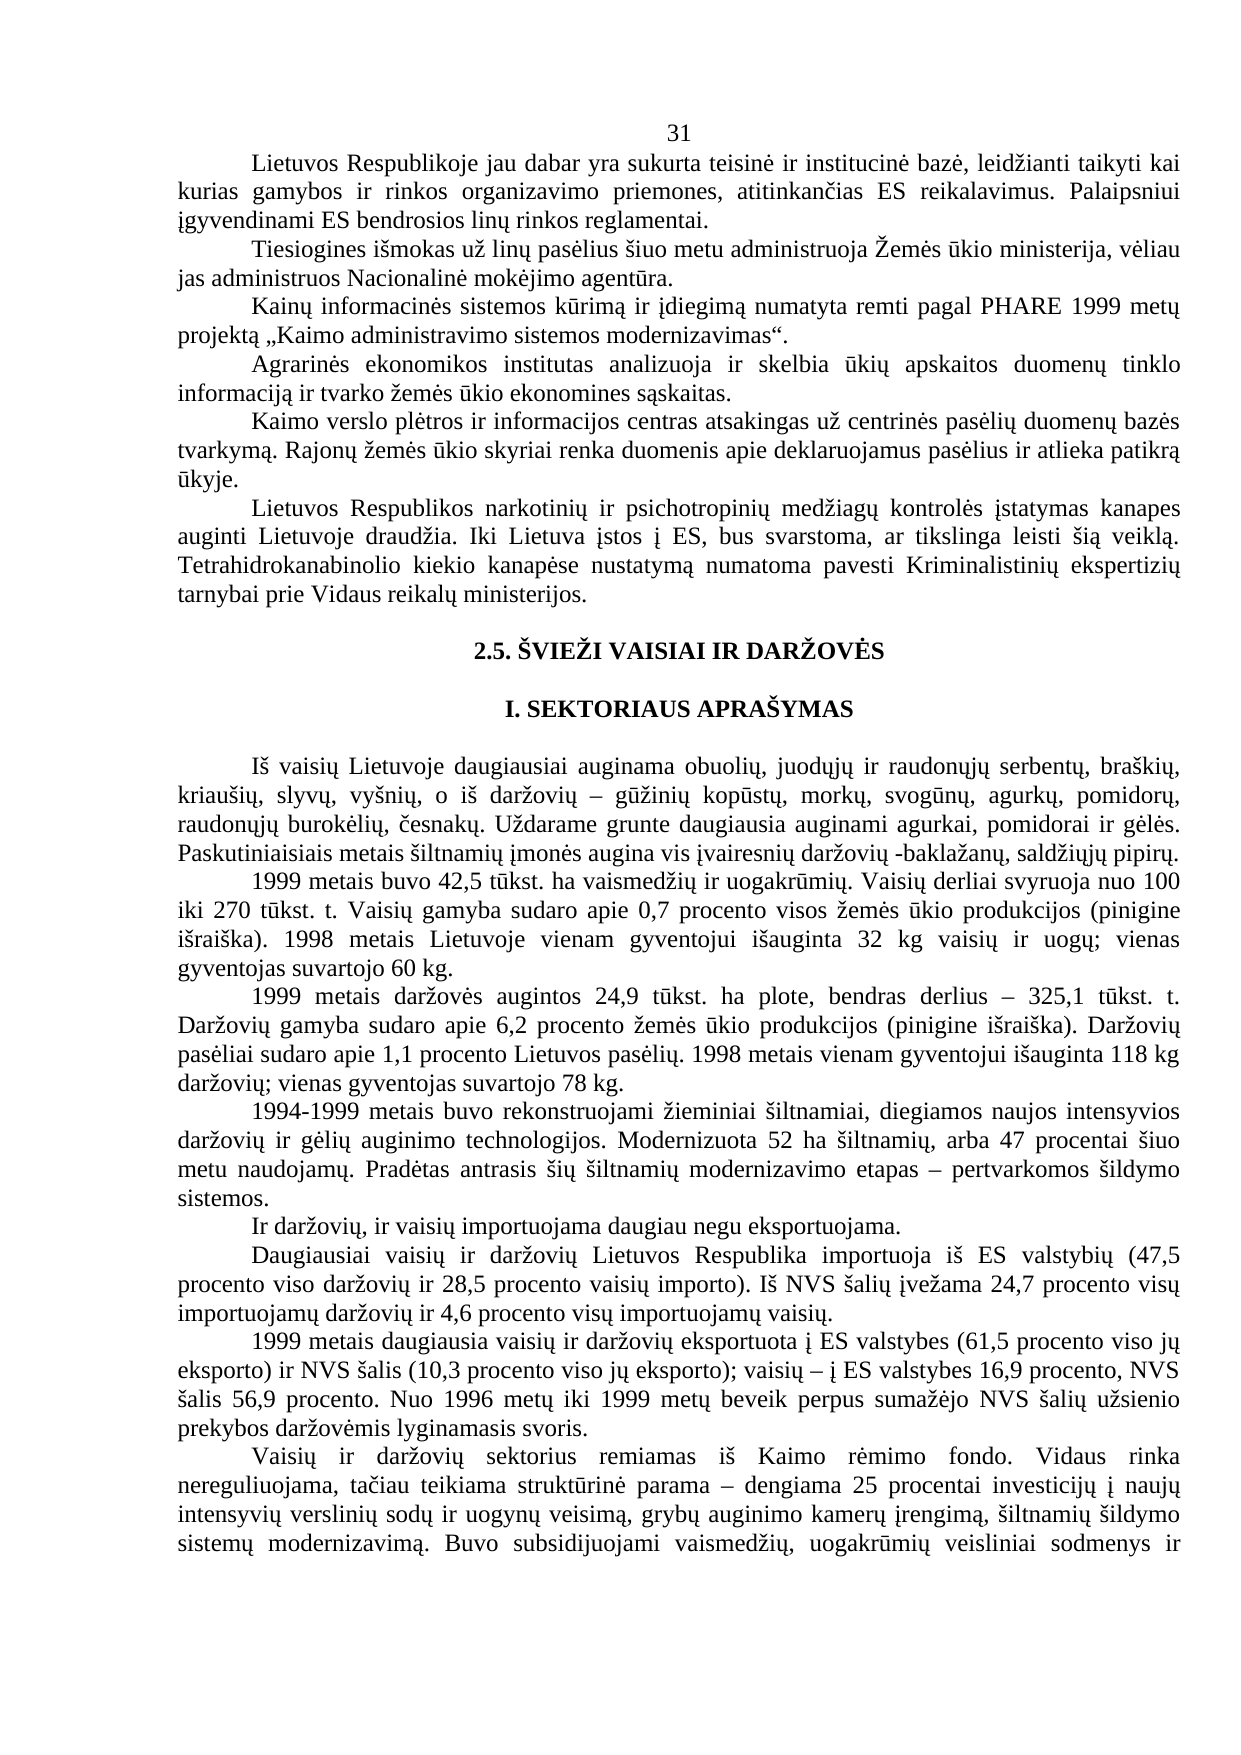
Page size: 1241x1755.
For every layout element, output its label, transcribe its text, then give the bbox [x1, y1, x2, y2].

text Iš vaisių Lietuvoje daugiausiai auginama obuolių, juodųjų ir raudonųjų serbentų, braškių, kriaušių, slyvų, vyšnių, o iš daržovių – gūžinių kopūstų, morkų, svogūnų, agurkų, pomidorų, raudonųjų burokėlių, česnakų. Uždarame grunte daugiausia auginami agurkai, pomidorai ir gėlės. Paskutiniaisiais metais šiltnamių įmonės augina vis įvairesnių daržovių -baklažanų, saldžiųjų pipirų. [177, 751, 1181, 866]
text Vaisių ir daržovių sektorius remiamas iš Kaimo rėmimo fondo. Vidaus rinka nereguliuojama, tačiau teikiama struktūrinė parama – dengiama 25 procentai investicijų į naujų intensyvių verslinių sodų ir uogynų veisimą, grybų auginimo kamerų įrengimą, šiltnamių šildymo sistemų modernizavimą. Buvo subsidijuojami vaismedžių, uogakrūmių veisliniai sodmenys ir [177, 1441, 1181, 1556]
text 2.5. ŠVIEŽI VAISIAI IR DARŽOVĖS [177, 636, 1181, 665]
text Lietuvos Respublikoje jau dabar yra sukurta teisinė ir institucinė bazė, leidžianti taikyti kai kurias gamybos ir rinkos organizavimo priemones, atitinkančias ES reikalavimus. Palaipsniui įgyvendinami ES bendrosios linų rinkos reglamentai. [177, 148, 1181, 234]
text Agrarinės ekonomikos institutas analizuoja ir skelbia ūkių apskaitos duomenų tinklo informaciją ir tvarko žemės ūkio ekonomines sąskaitas. [177, 349, 1181, 406]
text I. SEKTORIAUS APRAŠYMAS [177, 694, 1181, 723]
text 1994-1999 metais buvo rekonstruojami žieminiai šiltnamiai, diegiamos naujos intensyvios daržovių ir gėlių auginimo technologijos. Modernizuota 52 ha šiltnamių, arba 47 procentai šiuo metu naudojamų. Pradėtas antrasis šių šiltnamių modernizavimo etapas – pertvarkomos šildymo sistemos. [177, 1096, 1181, 1211]
text Lietuvos Respublikos narkotinių ir psichotropinių medžiagų kontrolės įstatymas kanapes auginti Lietuvoje draudžia. Iki Lietuva įstos į ES, bus svarstoma, ar tikslinga leisti šią veiklą. Tetrahidrokanabinolio kiekio kanapėse nustatymą numatoma pavesti Kriminalistinių ekspertizių tarnybai prie Vidaus reikalų ministerijos. [177, 493, 1181, 608]
text Tiesiogines išmokas už linų pasėlius šiuo metu administruoja Žemės ūkio ministerija, vėliau jas administruos Nacionalinė mokėjimo agentūra. [177, 234, 1181, 291]
text 1999 metais daržovės augintos 24,9 tūkst. ha plote, bendras derlius – 325,1 tūkst. t. Daržovių gamyba sudaro apie 6,2 procento žemės ūkio produkcijos (pinigine išraiška). Daržovių pasėliai sudaro apie 1,1 procento Lietuvos pasėlių. 1998 metais vienam gyventojui išauginta 118 kg daržovių; vienas gyventojas suvartojo 78 kg. [177, 981, 1181, 1096]
text Kaimo verslo plėtros ir informacijos centras atsakingas už centrinės pasėlių duomenų bazės tvarkymą. Rajonų žemės ūkio skyriai renka duomenis apie deklaruojamus pasėlius ir atlieka patikrą ūkyje. [177, 406, 1181, 493]
text Ir daržovių, ir vaisių importuojama daugiau negu eksportuojama. [177, 1211, 1181, 1240]
text Kainų informacinės sistemos kūrimą ir įdiegimą numatyta remti pagal PHARE 1999 metų projektą „Kaimo administravimo sistemos modernizavimas“. [177, 291, 1181, 349]
text 1999 metais daugiausia vaisių ir daržovių eksportuota į ES valstybes (61,5 procento viso jų eksporto) ir NVS šalis (10,3 procento viso jų eksporto); vaisių – į ES valstybes 16,9 procento, NVS šalis 56,9 procento. Nuo 1996 metų iki 1999 metų beveik perpus sumažėjo NVS šalių užsienio prekybos daržovėmis lyginamasis svoris. [177, 1326, 1181, 1441]
text Daugiausiai vaisių ir daržovių Lietuvos Respublika importuoja iš ES valstybių (47,5 procento viso daržovių ir 28,5 procento vaisių importo). Iš NVS šalių įvežama 24,7 procento visų importuojamų daržovių ir 4,6 procento visų importuojamų vaisių. [177, 1240, 1181, 1326]
text 1999 metais buvo 42,5 tūkst. ha vaismedžių ir uogakrūmių. Vaisių derliai svyruoja nuo 100 iki 270 tūkst. t. Vaisių gamyba sudaro apie 0,7 procento visos žemės ūkio produkcijos (pinigine išraiška). 1998 metais Lietuvoje vienam gyventojui išauginta 32 kg vaisių ir uogų; vienas gyventojas suvartojo 60 kg. [177, 866, 1181, 981]
